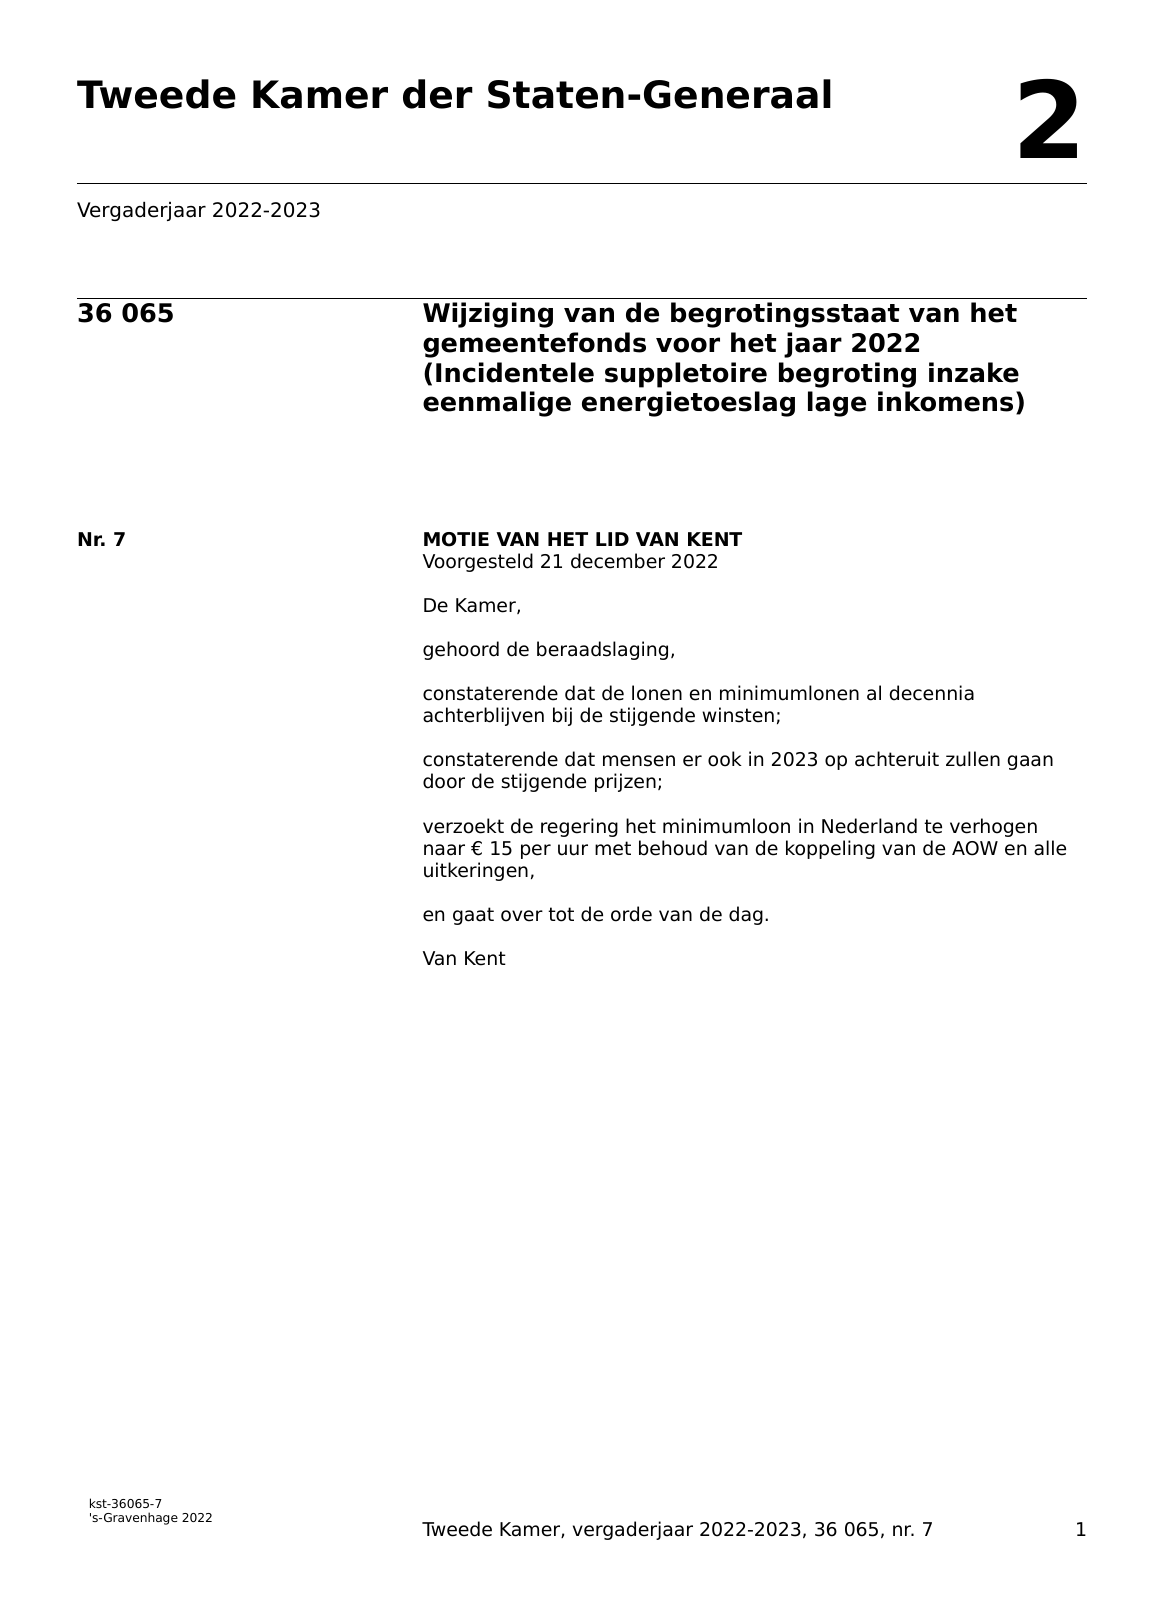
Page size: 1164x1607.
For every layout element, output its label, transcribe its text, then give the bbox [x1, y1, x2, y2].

text De Kamer, [422, 595, 1087, 617]
text constaterende dat mensen er ook in 2023 op achteruit zullen gaan door de stijgende prijzen; [422, 749, 1087, 793]
text gehoord de beraadslaging, [422, 639, 1087, 661]
subtitle 36 065 Wijziging van de begrotingsstaat van het gemeentefonds voor het jaar 2022 (Incidentele suppletoire begroting inzake eenmalige energietoeslag lage inkomens) [77, 299, 1087, 418]
subtitle Nr. 7 MOTIE VAN HET LID VAN KENT [77, 529, 1087, 551]
text 's-Gravenhage 2022 [88, 1511, 323, 1525]
text Van Kent [422, 948, 1087, 970]
text verzoekt de regering het minimumloon in Nederland te verhogen naar € 15 per uur met behoud van de koppeling van de AOW en alle uitkeringen, [422, 816, 1087, 881]
table_header Tweede Kamer der Staten-Generaal [77, 59, 886, 183]
text Voorgesteld 21 december 2022 [422, 551, 1087, 573]
text constaterende dat de lonen en minimumlonen al decennia achterblijven bij de stijgende winsten; [422, 683, 1087, 727]
table_cell Vergaderjaar 2022-2023 [77, 184, 1087, 298]
text en gaat over tot de orde van de dag. [422, 904, 1087, 926]
table_header 2 [886, 59, 1087, 183]
text kst-36065-7 [88, 1497, 323, 1511]
